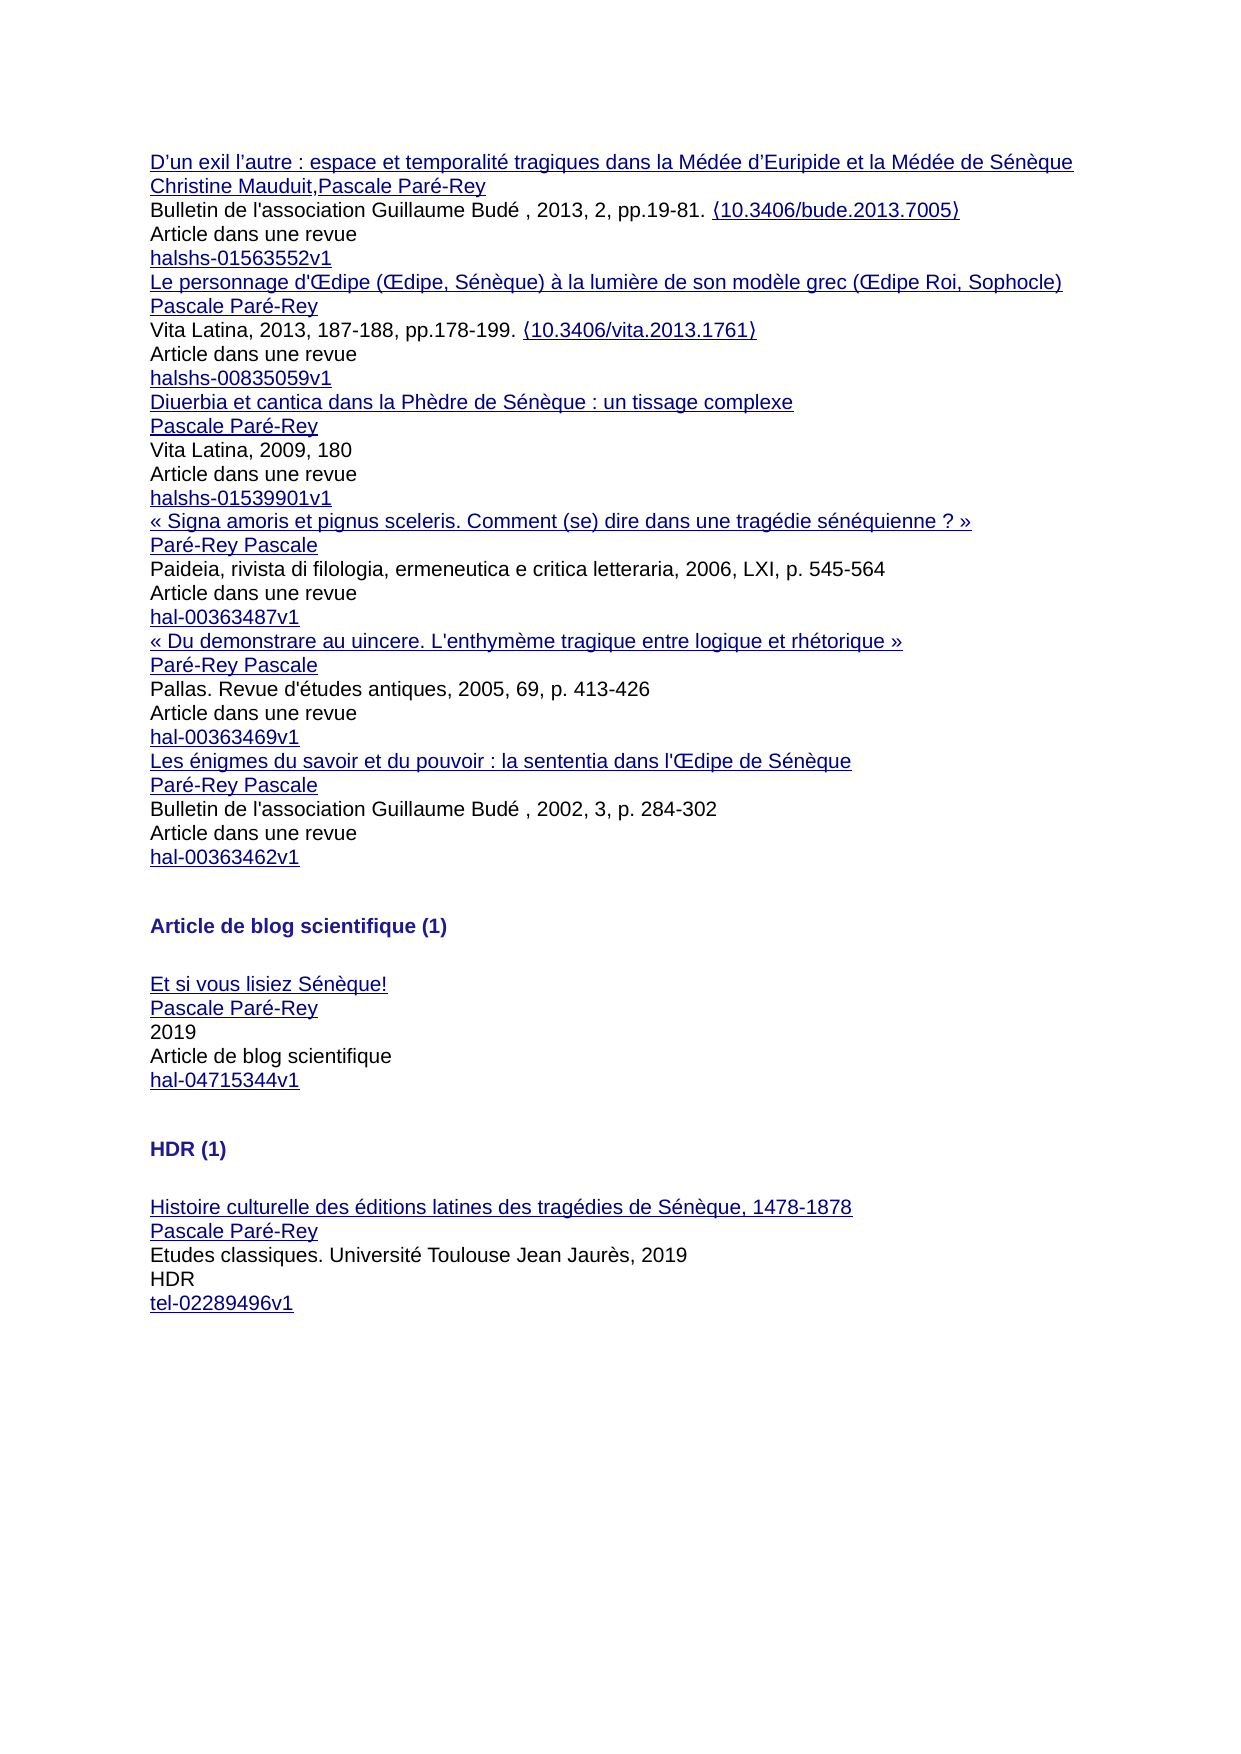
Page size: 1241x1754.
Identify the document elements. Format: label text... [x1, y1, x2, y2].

table_header Histoire culturelle des éditions latines des tragédies de Sénèque, 1478-1878 Pascale Paré-Rey Etudes classiques. Université Toulouse Jean Jaurès, 2019 HDR tel-02289496v1 [150, 1195, 1090, 1314]
subtitle HDR (1) [150, 1136, 1090, 1160]
subtitle Article de blog scientifique (1) [150, 913, 1090, 937]
table_cell Les énigmes du savoir et du pouvoir : la sententia dans l'Œdipe de Sénèque Paré-Rey Pascale Bulletin de l'association Guillaume Budé , 2002, 3, p. 284-302 Article dans une revue hal-00363462v1 [150, 749, 1090, 869]
table_cell « Du demonstrare au uincere. L'enthymème tragique entre logique et rhétorique » Paré-Rey Pascale Pallas. Revue d'études antiques, 2005, 69, p. 413-426 Article dans une revue hal-00363469v1 [150, 629, 1090, 749]
table_cell Diuerbia et cantica dans la Phèdre de Sénèque : un tissage complexe Pascale Paré-Rey Vita Latina, 2009, 180 Article dans une revue halshs-01539901v1 [150, 390, 1090, 509]
table_header Et si vous lisiez Sénèque! Pascale Paré-Rey 2019 Article de blog scientifique hal-04715344v1 [150, 972, 1090, 1092]
table_cell « Signa amoris et pignus sceleris. Comment (se) dire dans une tragédie sénéquienne ? » Paré-Rey Pascale Paideia, rivista di filologia, ermeneutica e critica letteraria, 2006, LXI, p. 545-564 Article dans une revue hal-00363487v1 [150, 509, 1090, 629]
table_cell Le personnage d'Œdipe (Œdipe, Sénèque) à la lumière de son modèle grec (Œdipe Roi, Sophocle) Pascale Paré-Rey Vita Latina, 2013, 187-188, pp.178-199. ⟨10.3406/vita.2013.1761⟩ Article dans une revue halshs-00835059v1 [150, 270, 1090, 389]
table_cell D’un exil l’autre : espace et temporalité tragiques dans la Médée d’Euripide et la Médée de Sénèque Christine Mauduit,Pascale Paré-Rey Bulletin de l'association Guillaume Budé , 2013, 2, pp.19-81. ⟨10.3406/bude.2013.7005⟩ Article dans une revue halshs-01563552v1 [150, 150, 1090, 270]
